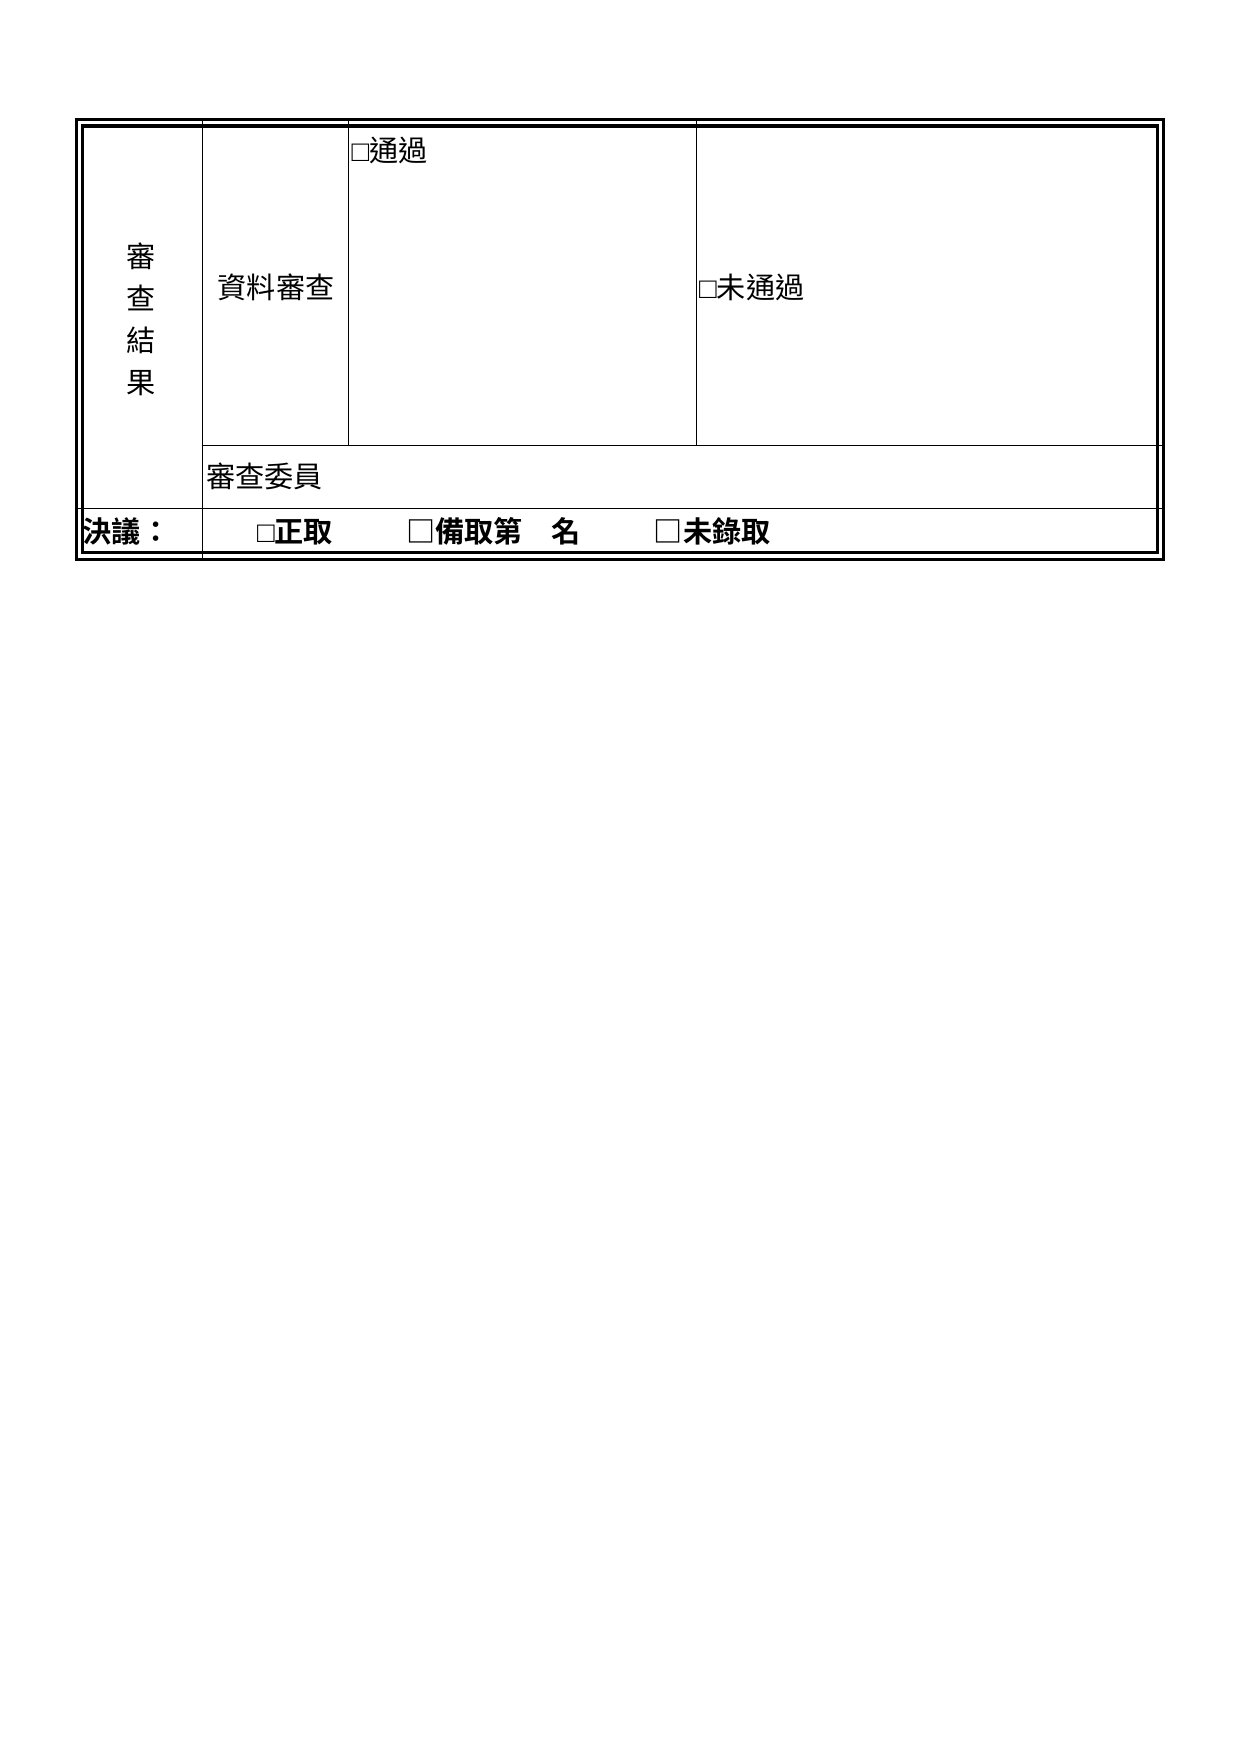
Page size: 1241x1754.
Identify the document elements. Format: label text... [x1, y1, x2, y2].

table_cell □未通過 [697, 121, 1161, 444]
table_cell 審查委員 [203, 446, 1156, 508]
table_cell 資料審查 [203, 128, 348, 444]
table_cell □正取 □備取第 名 □未錄取 [203, 509, 1156, 551]
table_cell 決議： [84, 509, 202, 551]
table_cell □通過 [349, 128, 696, 444]
table_cell 審 查 結 果 [80, 121, 202, 508]
